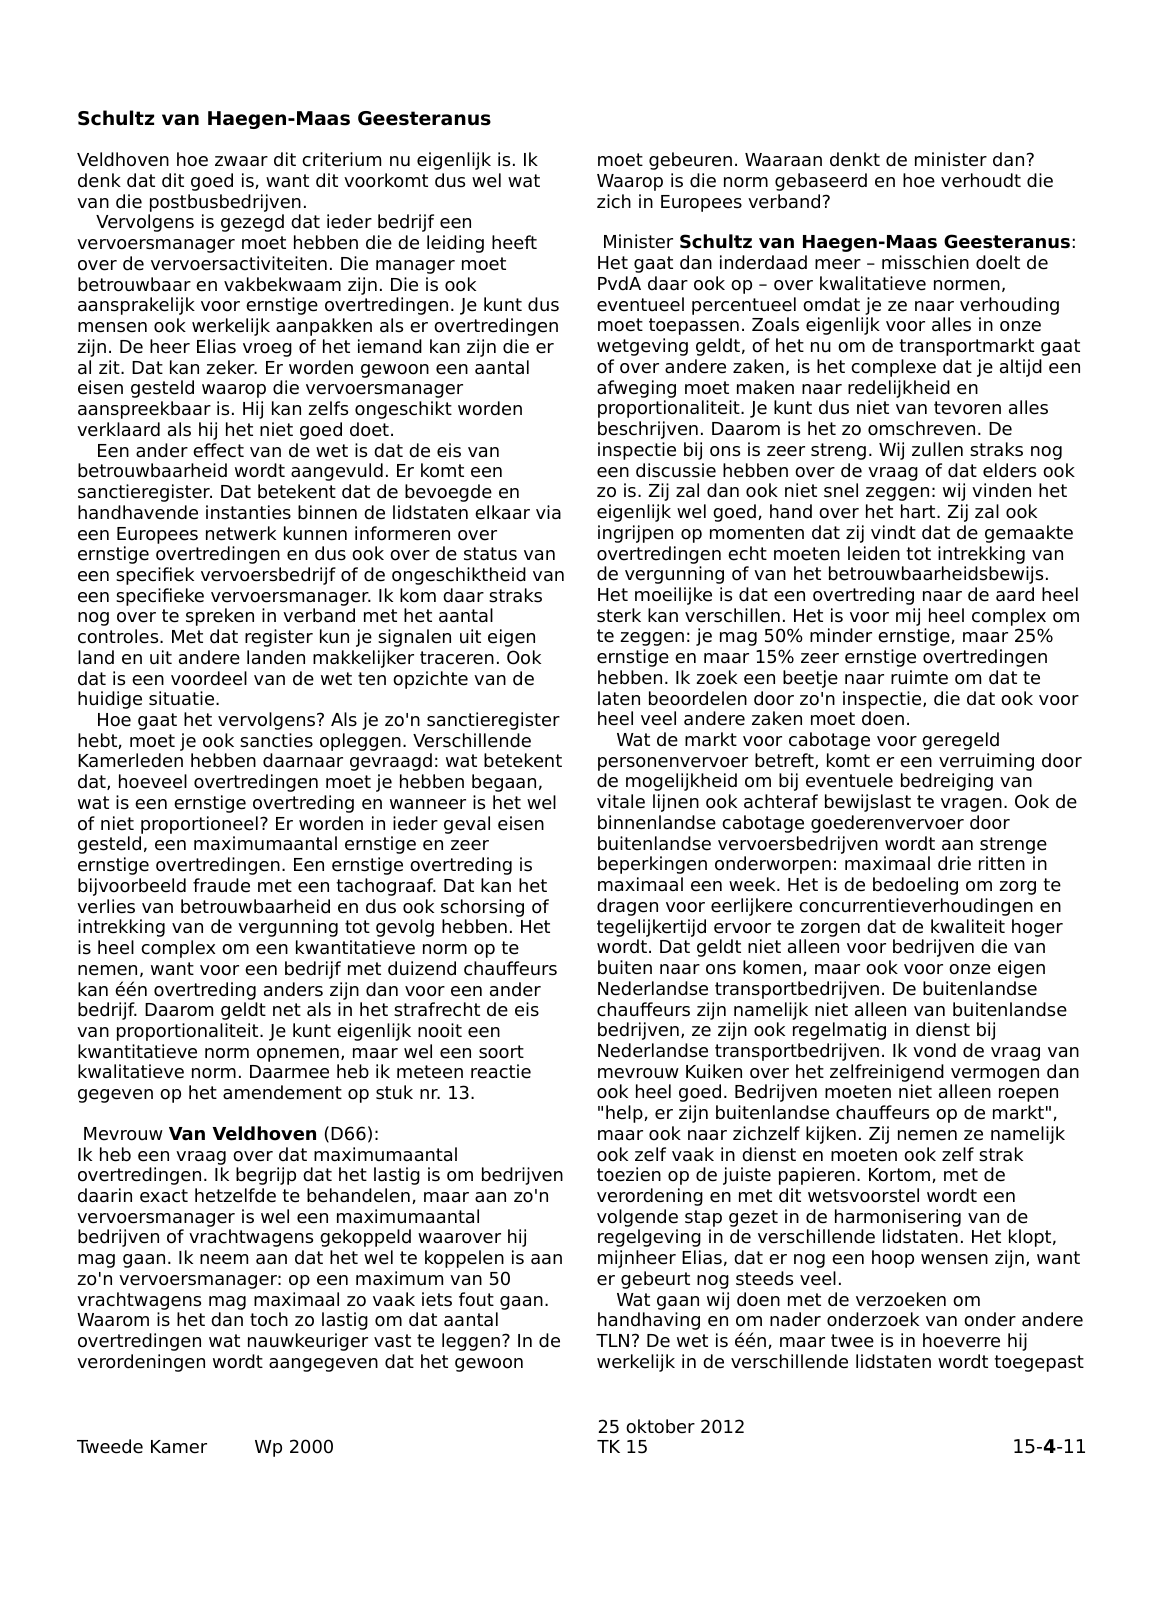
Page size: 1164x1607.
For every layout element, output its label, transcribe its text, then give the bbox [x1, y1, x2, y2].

text Ik heb een vraag over dat maximumaantal overtredingen. Ik begrijp dat het lastig is om bedrijven daarin exact hetzelfde te behandelen, maar aan zo'n vervoersmanager is wel een maximumaantal bedrijven of vrachtwagens gekoppeld waarover hij mag gaan. Ik neem aan dat het wel te koppelen is aan zo'n vervoersmanager: op een maximum van 50 vrachtwagens mag maximaal zo vaak iets fout gaan. Waarom is het dan toch zo lastig om dat aantal overtredingen wat nauwkeuriger vast te leggen? In de verordeningen wordt aangegeven dat het gewoon [77, 1144, 567, 1372]
text Hoe gaat het vervolgens? Als je zo'n sanctieregister hebt, moet je ook sancties opleggen. Verschillende Kamerleden hebben daarnaar gevraagd: wat betekent dat, hoeveel overtredingen moet je hebben begaan, wat is een ernstige overtreding en wanneer is het wel of niet proportioneel? Er worden in ieder geval eisen gesteld, een maximumaantal ernstige en zeer ernstige overtredingen. Een ernstige overtreding is bijvoorbeeld fraude met een tachograaf. Dat kan het verlies van betrouwbaarheid en dus ook schorsing of intrekking van de vergunning tot gevolg hebben. Het is heel complex om een kwantitatieve norm op te nemen, want voor een bedrijf met duizend chauffeurs kan één overtreding anders zijn dan voor een ander bedrijf. Daarom geldt net als in het strafrecht de eis van proportionaliteit. Je kunt eigenlijk nooit een kwantitatieve norm opnemen, maar wel een soort kwalitatieve norm. Daarmee heb ik meteen reactie gegeven op het amendement op stuk nr. 13. [77, 710, 567, 1104]
text Mevrouw Van Veldhoven (D66): [77, 1124, 567, 1144]
text Wat de markt voor cabotage voor geregeld personenvervoer betreft, komt er een verruiming door de mogelijkheid om bij eventuele bedreiging van vitale lijnen ook achteraf bewijslast te vragen. Ook de binnenlandse cabotage goederenvervoer door buitenlandse vervoersbedrijven wordt aan strenge beperkingen onderworpen: maximaal drie ritten in maximaal een week. Het is de bedoeling om zorg te dragen voor eerlijkere concurrentieverhoudingen en tegelijkertijd ervoor te zorgen dat de kwaliteit hoger wordt. Dat geldt niet alleen voor bedrijven die van buiten naar ons komen, maar ook voor onze eigen Nederlandse transportbedrijven. De buitenlandse chauffeurs zijn namelijk niet alleen van buitenlandse bedrijven, ze zijn ook regelmatig in dienst bij Nederlandse transportbedrijven. Ik vond de vraag van mevrouw Kuiken over het zelfreinigend vermogen dan ook heel goed. Bedrijven moeten niet alleen roepen "help, er zijn buitenlandse chauffeurs op de markt", maar ook naar zichzelf kijken. Zij nemen ze namelijk ook zelf vaak in dienst en moeten ook zelf strak toezien op de juiste papieren. Kortom, met de verordening en met dit wetsvoorstel wordt een volgende stap gezet in de harmonisering van de regelgeving in de verschillende lidstaten. Het klopt, mijnheer Elias, dat er nog een hoop wensen zijn, want er gebeurt nog steeds veel. [596, 730, 1087, 1289]
text Een ander effect van de wet is dat de eis van betrouwbaarheid wordt aangevuld. Er komt een sanctieregister. Dat betekent dat de bevoegde en handhavende instanties binnen de lidstaten elkaar via een Europees netwerk kunnen informeren over ernstige overtredingen en dus ook over de status van een specifiek vervoersbedrijf of de ongeschiktheid van een specifieke vervoersmanager. Ik kom daar straks nog over te spreken in verband met het aantal controles. Met dat register kun je signalen uit eigen land en uit andere landen makkelijker traceren. Ook dat is een voordeel van de wet ten opzichte van de huidige situatie. [77, 440, 567, 710]
text Wat gaan wij doen met de verzoeken om handhaving en om nader onderzoek van onder andere TLN? De wet is één, maar twee is in hoeverre hij werkelijk in de verschillende lidstaten wordt toegepast [596, 1289, 1087, 1372]
text Vervolgens is gezegd dat ieder bedrijf een vervoersmanager moet hebben die de leiding heeft over de vervoersactiviteiten. Die manager moet betrouwbaar en vakbekwaam zijn. Die is ook aansprakelijk voor ernstige overtredingen. Je kunt dus mensen ook werkelijk aanpakken als er overtredingen zijn. De heer Elias vroeg of het iemand kan zijn die er al zit. Dat kan zeker. Er worden gewoon een aantal eisen gesteld waarop die vervoersmanager aanspreekbaar is. Hij kan zelfs ongeschikt worden verklaard als hij het niet goed doet. [77, 212, 567, 440]
text moet gebeuren. Waaraan denkt de minister dan? Waarop is die norm gebaseerd en hoe verhoudt die zich in Europees verband? [596, 150, 1087, 212]
text Het gaat dan inderdaad meer – misschien doelt de PvdA daar ook op – over kwalitatieve normen, eventueel percentueel omdat je ze naar verhouding moet toepassen. Zoals eigenlijk voor alles in onze wetgeving geldt, of het nu om de transportmarkt gaat of over andere zaken, is het complexe dat je altijd een afweging moet maken naar redelijkheid en proportionaliteit. Je kunt dus niet van tevoren alles beschrijven. Daarom is het zo omschreven. De inspectie bij ons is zeer streng. Wij zullen straks nog een discussie hebben over de vraag of dat elders ook zo is. Zij zal dan ook niet snel zeggen: wij vinden het eigenlijk wel goed, hand over het hart. Zij zal ook ingrijpen op momenten dat zij vindt dat de gemaakte overtredingen echt moeten leiden tot intrekking van de vergunning of van het betrouwbaarheidsbewijs. Het moeilijke is dat een overtreding naar de aard heel sterk kan verschillen. Het is voor mij heel complex om te zeggen: je mag 50% minder ernstige, maar 25% ernstige en maar 15% zeer ernstige overtredingen hebben. Ik zoek een beetje naar ruimte om dat te laten beoordelen door zo'n inspectie, die dat ook voor heel veel andere zaken moet doen. [596, 253, 1087, 730]
text Veldhoven hoe zwaar dit criterium nu eigenlijk is. Ik denk dat dit goed is, want dit voorkomt dus wel wat van die postbusbedrijven. [77, 150, 567, 212]
text Minister Schultz van Haegen-Maas Geesteranus: [596, 232, 1087, 253]
